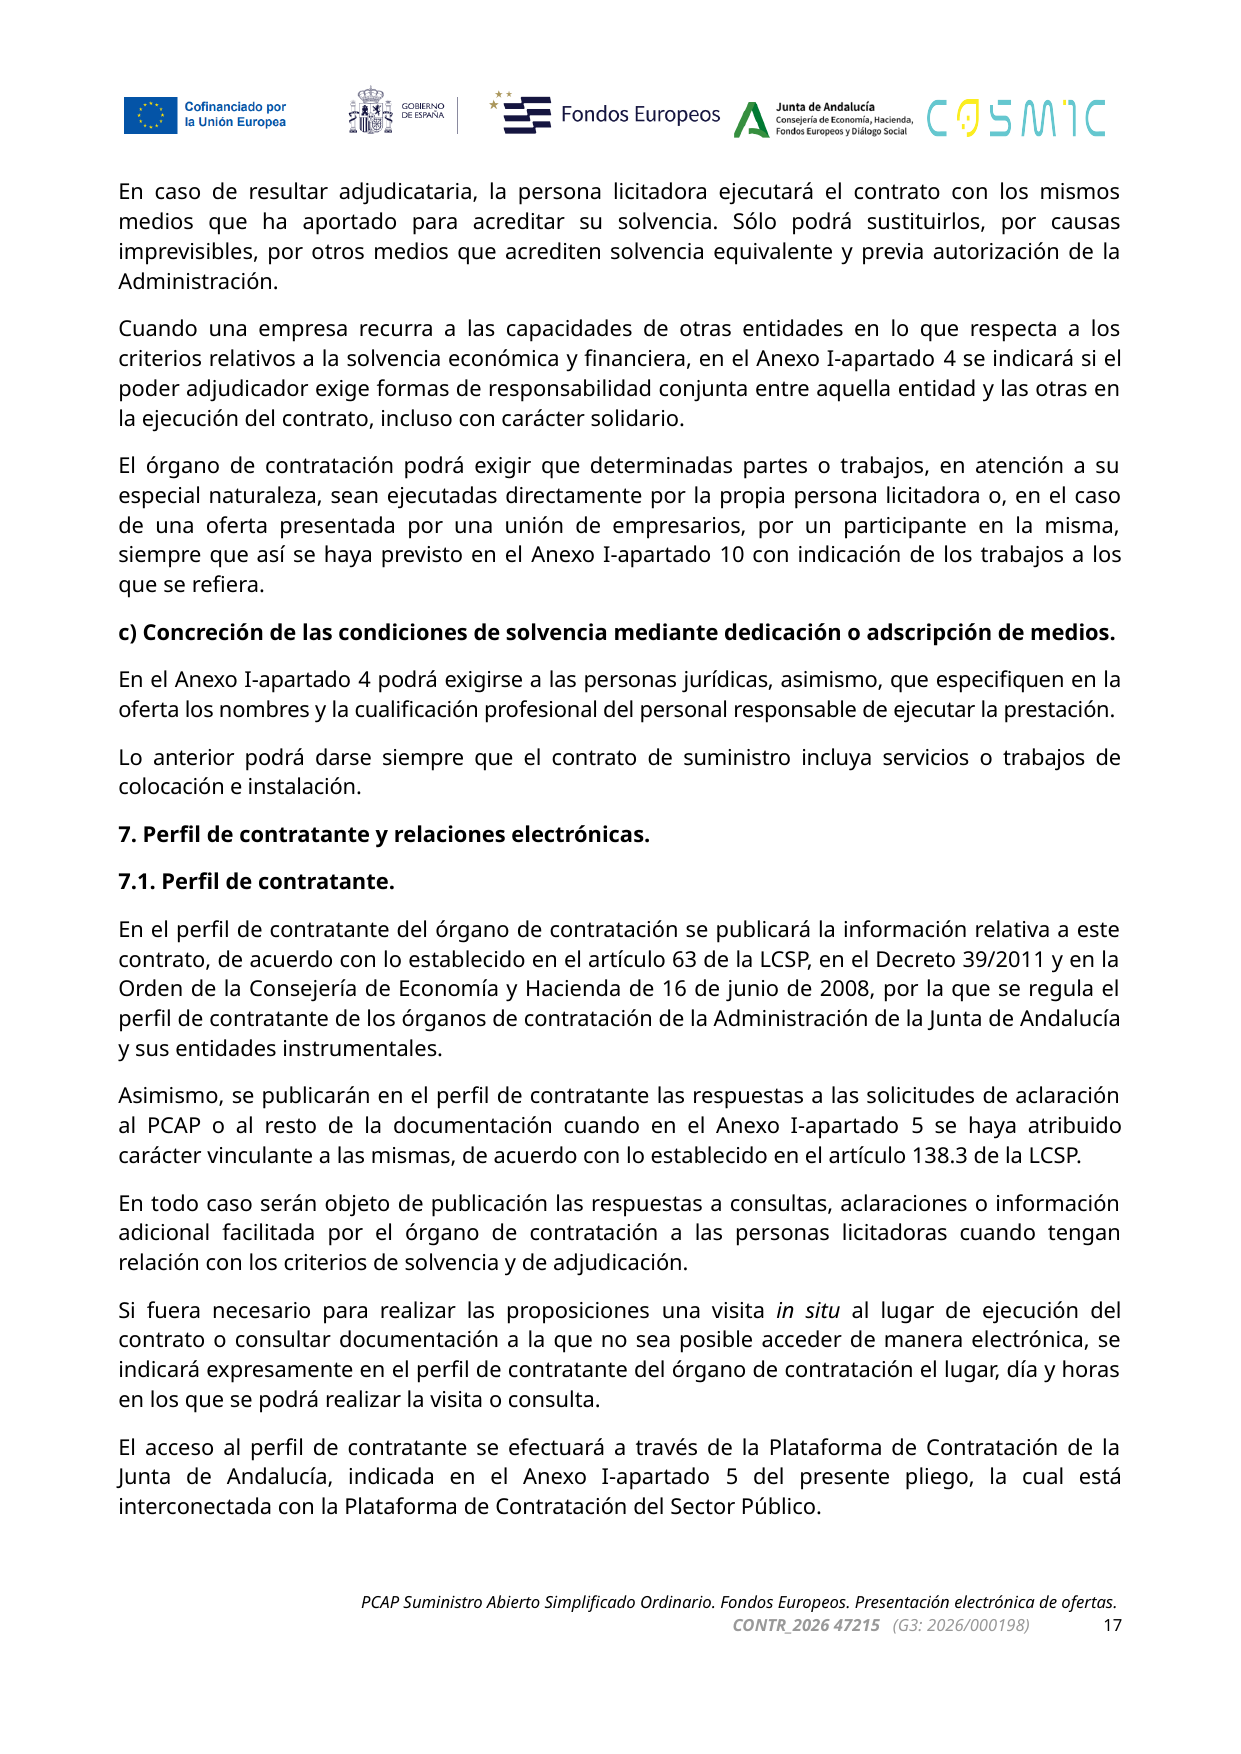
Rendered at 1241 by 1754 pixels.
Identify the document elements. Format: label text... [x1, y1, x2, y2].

text En todo caso serán objeto de publicación las respuestas a consultas, aclaraciones o información adicional facilitada por el órgano de contratación a las personas licitadoras cuando tengan relación con los criterios de solvencia y de adjudicación. [118, 1188, 1122, 1277]
subtitle 7.1. Perfil de contratante. [118, 866, 1122, 896]
picture [104, 69, 918, 142]
text Lo anterior podrá darse siempre que el contrato de suministro incluya servicios o trabajos de colocación e instalación. [118, 742, 1122, 801]
text Si fuera necesario para realizar las proposiciones una visita in situ al lugar de ejecución del contrato o consultar documentación a la que no sea posible acceder de manera electrónica, se indicará expresamente en el perfil de contratante del órgano de contratación el lugar, día y horas en los que se podrá realizar la visita o consulta. [118, 1295, 1122, 1414]
text El acceso al perfil de contratante se efectuará a través de la Plataforma de Contratación de la Junta de Andalucía, indicada en el Anexo I-apartado 5 del presente pliego, la cual está interconectada con la Plataforma de Contratación del Sector Público. [118, 1432, 1122, 1521]
text En el Anexo I-apartado 4 podrá exigirse a las personas jurídicas, asimismo, que especifiquen en la oferta los nombres y la cualificación profesional del personal responsable de ejecutar la prestación. [118, 664, 1122, 724]
text Cuando una empresa recurra a las capacidades de otras entidades en lo que respecta a los criterios relativos a la solvencia económica y financiera, en el Anexo I-apartado 4 se indicará si el poder adjudicador exige formas de responsabilidad conjunta entre aquella entidad y las otras en la ejecución del contrato, incluso con carácter solidario. [118, 313, 1122, 432]
picture [927, 99, 1105, 137]
text En el perfil de contratante del órgano de contratación se publicará la información relativa a este contrato, de acuerdo con lo establecido en el artículo 63 de la LCSP, en el Decreto 39/2011 y en la Orden de la Consejería de Economía y Hacienda de 16 de junio de 2008, por la que se regula el perfil de contratante de los órganos de contratación de la Administración de la Junta de Andalucía y sus entidades instrumentales. [118, 914, 1122, 1063]
text c) Concreción de las condiciones de solvencia mediante dedicación o adscripción de medios. [118, 617, 1122, 647]
text El órgano de contratación podrá exigir que determinadas partes o trabajos, en atención a su especial naturaleza, sean ejecutadas directamente por la propia persona licitadora o, en el caso de una oferta presentada por una unión de empresarios, por un participante en la misma, siempre que así se haya previsto en el Anexo I-apartado 10 con indicación de los trabajos a los que se refiera. [118, 450, 1122, 599]
text En caso de resultar adjudicataria, la persona licitadora ejecutará el contrato con los mismos medios que ha aportado para acreditar su solvencia. Sólo podrá sustituirlos, por causas imprevisibles, por otros medios que acrediten solvencia equivalente y previa autorización de la Administración. [118, 176, 1122, 296]
text Asimismo, se publicarán en el perfil de contratante las respuestas a las solicitudes de aclaración al PCAP o al resto de la documentación cuando en el Anexo I-apartado 5 se haya atribuido carácter vinculante a las mismas, de acuerdo con lo establecido en el artículo 138.3 de la LCSP. [118, 1081, 1122, 1170]
subtitle 7. Perfil de contratante y relaciones electrónicas. [118, 819, 1122, 849]
